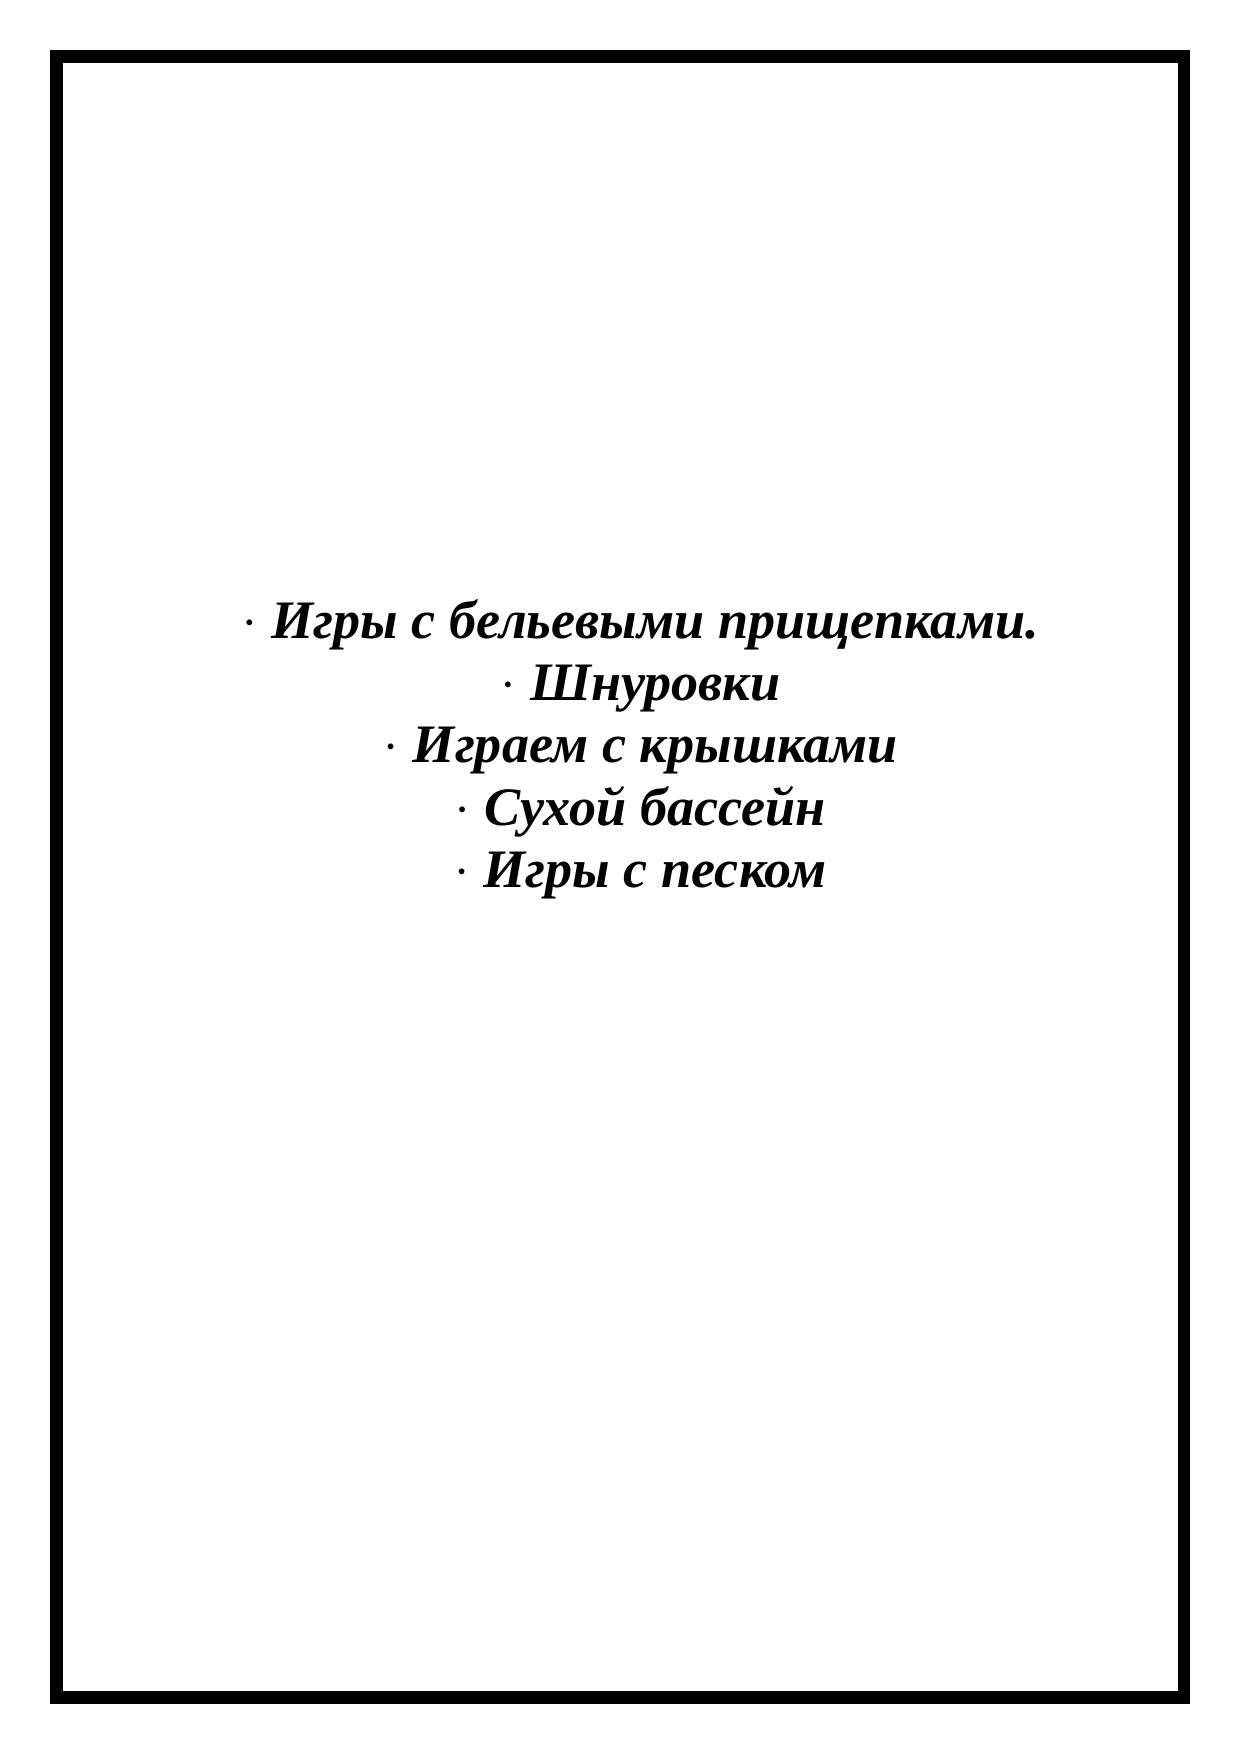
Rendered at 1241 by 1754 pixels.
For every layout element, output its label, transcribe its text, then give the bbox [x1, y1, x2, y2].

list Играем с крышками [156, 712, 1122, 774]
list Игры с бельевыми прищепками. [156, 588, 1122, 650]
list Игры с песком [156, 837, 1122, 899]
list Шнуровки [156, 650, 1122, 712]
list Сухой бассейн [156, 774, 1122, 837]
